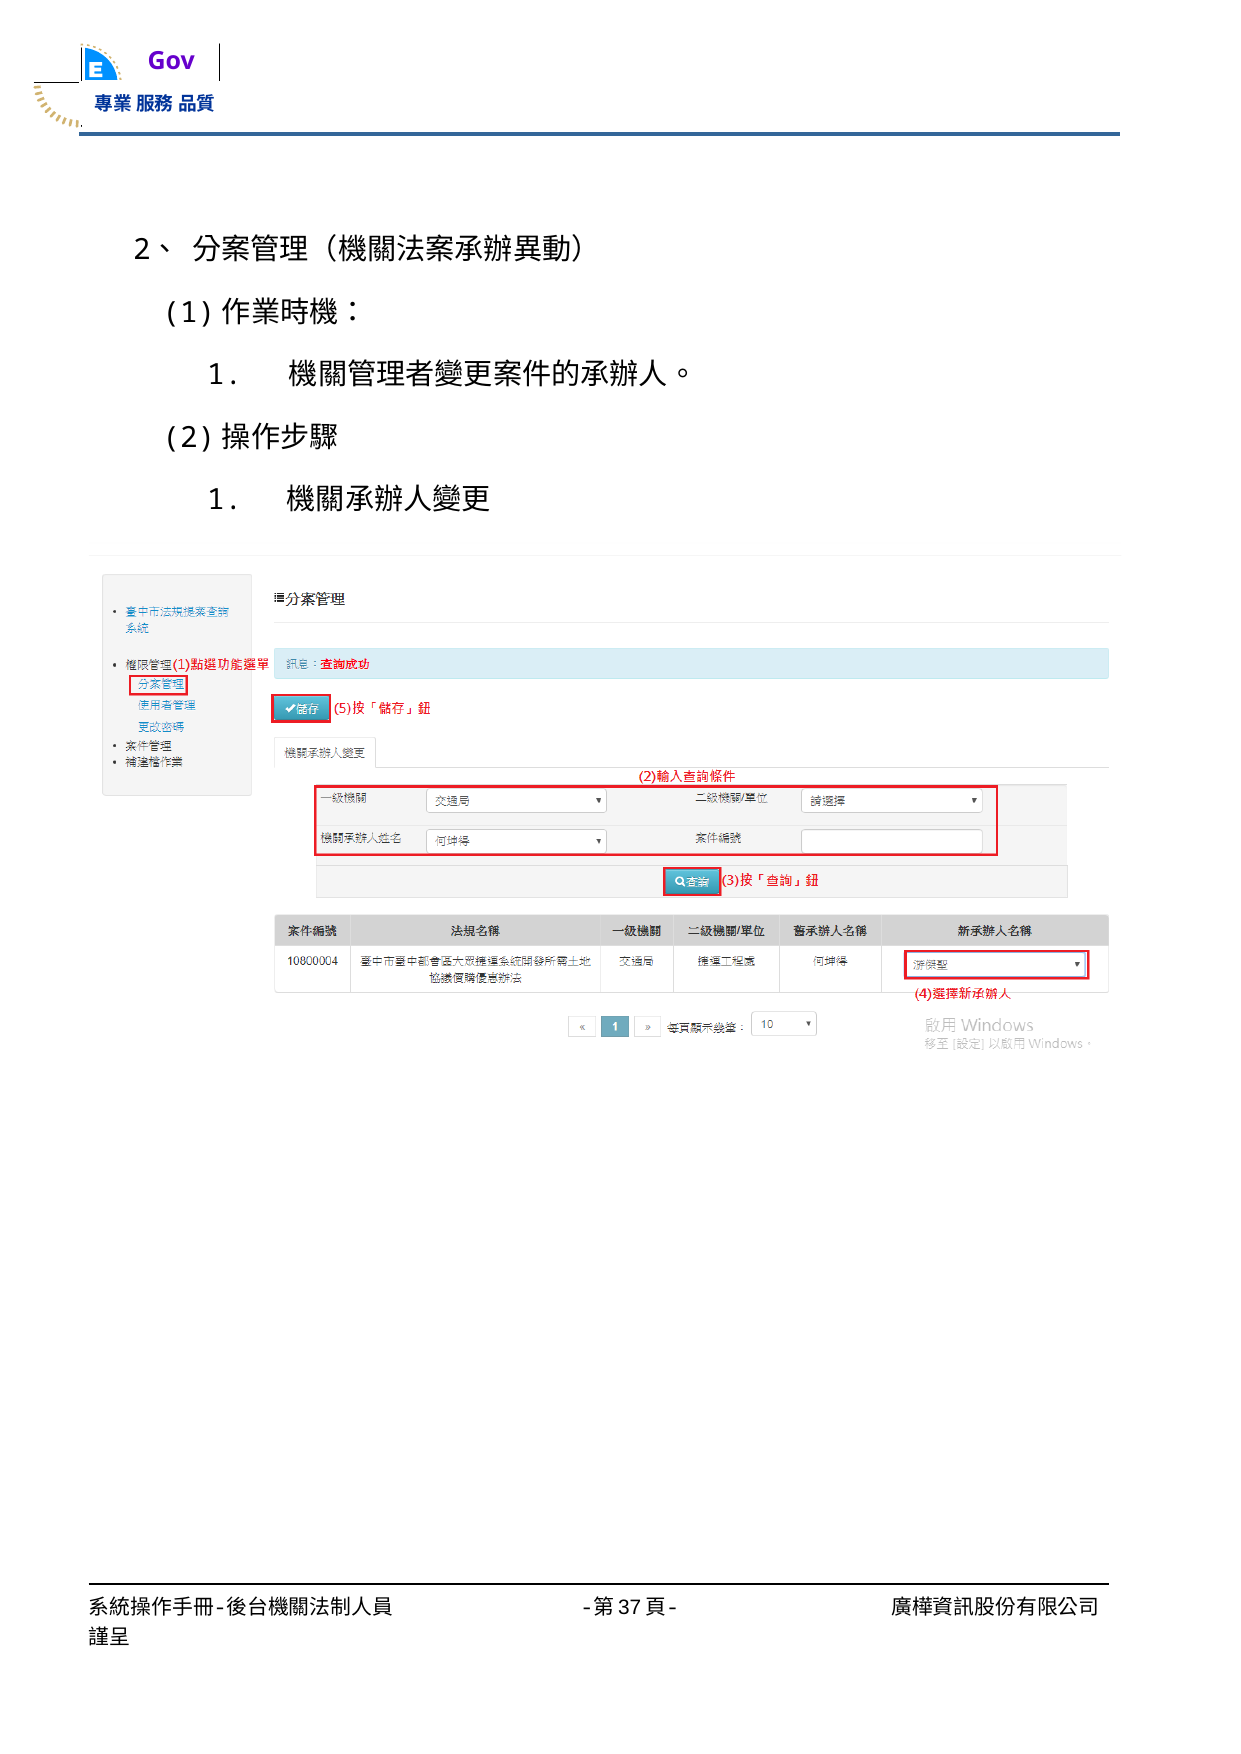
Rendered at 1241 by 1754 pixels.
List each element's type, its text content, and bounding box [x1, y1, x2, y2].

list 作業時機： [162, 268, 1122, 330]
list 機關管理者變更案件的承辦人。 [139, 330, 1122, 393]
list 分案管理（機關法案承辦異動） [133, 205, 1122, 268]
list 操作步驟 [162, 393, 1122, 455]
list 機關承辦人變更 [207, 455, 1122, 518]
